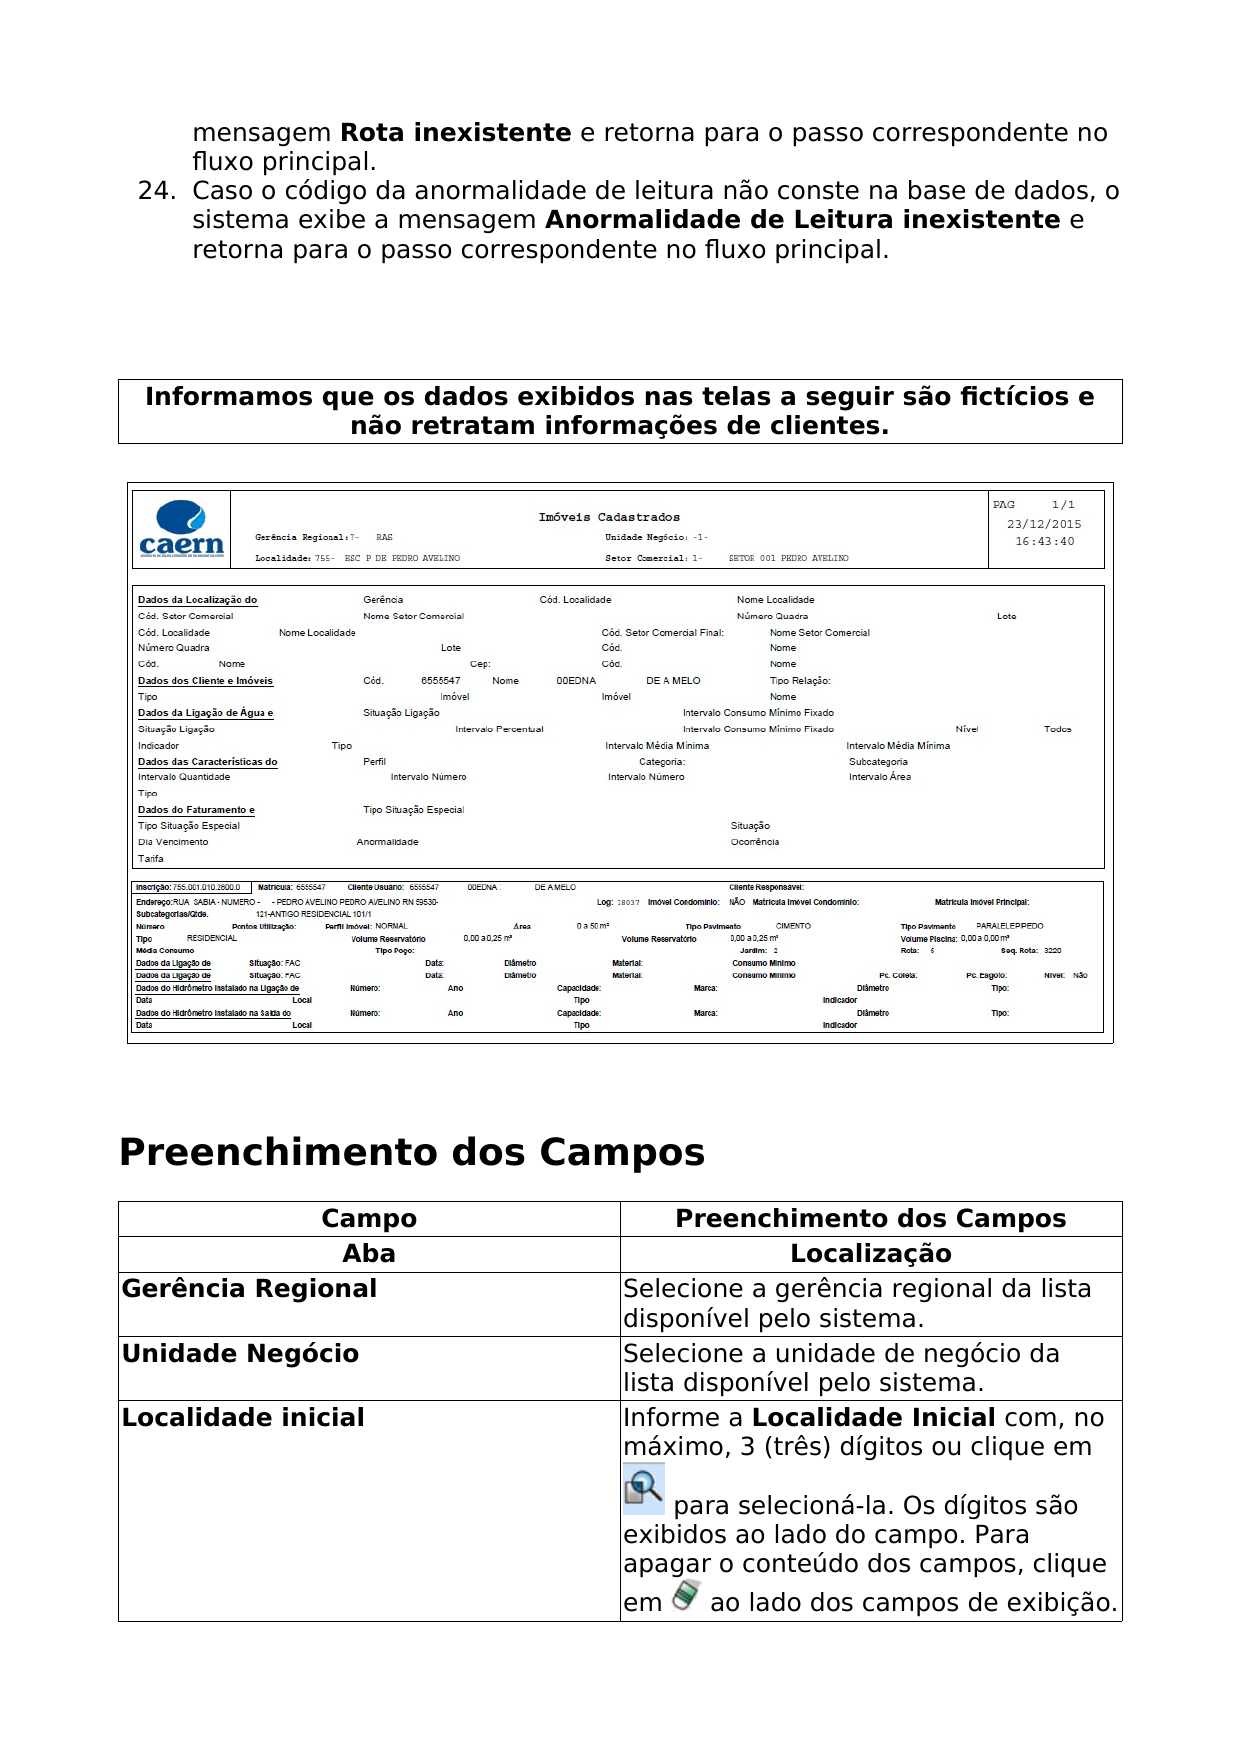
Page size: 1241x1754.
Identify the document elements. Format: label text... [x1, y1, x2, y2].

table_header [128, 483, 1113, 1043]
table_cell Selecione a gerência regional da lista disponível pelo sistema. [621, 1273, 1122, 1336]
table_cell Aba [119, 1237, 620, 1272]
list mensagem Rota inexistente e retorna para o passo correspondente no fluxo principal. [177, 118, 1122, 176]
table_header Informamos que os dados exibidos nas telas a seguir são fictícios e não retratam informações de clientes. [119, 380, 1122, 443]
subtitle Preenchimento dos Campos [118, 1130, 1122, 1174]
list Caso o código da anormalidade de leitura não conste na base de dados, o sistema exibe a mensagem Anormalidade de Leitura inexistente e retorna para o passo correspondente no fluxo principal. [177, 176, 1122, 264]
table_cell Informe a Localidade Inicial com, no máximo, 3 (três) dígitos ou clique em para selecioná-la. Os dígitos são exibidos ao lado do campo. Para apagar o conteúdo dos campos, clique em ao lado dos campos de exibição. [621, 1401, 1122, 1621]
table_cell Unidade Negócio [119, 1337, 620, 1400]
table_header Preenchimento dos Campos [621, 1202, 1122, 1236]
picture [129, 485, 1111, 1040]
table_header Campo [119, 1202, 620, 1236]
table_cell Localidade inicial [119, 1401, 620, 1621]
table_cell Gerência Regional [119, 1273, 620, 1336]
picture [670, 1578, 702, 1612]
table_cell Localização [621, 1237, 1122, 1272]
picture [622, 1461, 665, 1515]
table_cell Selecione a unidade de negócio da lista disponível pelo sistema. [621, 1337, 1122, 1400]
